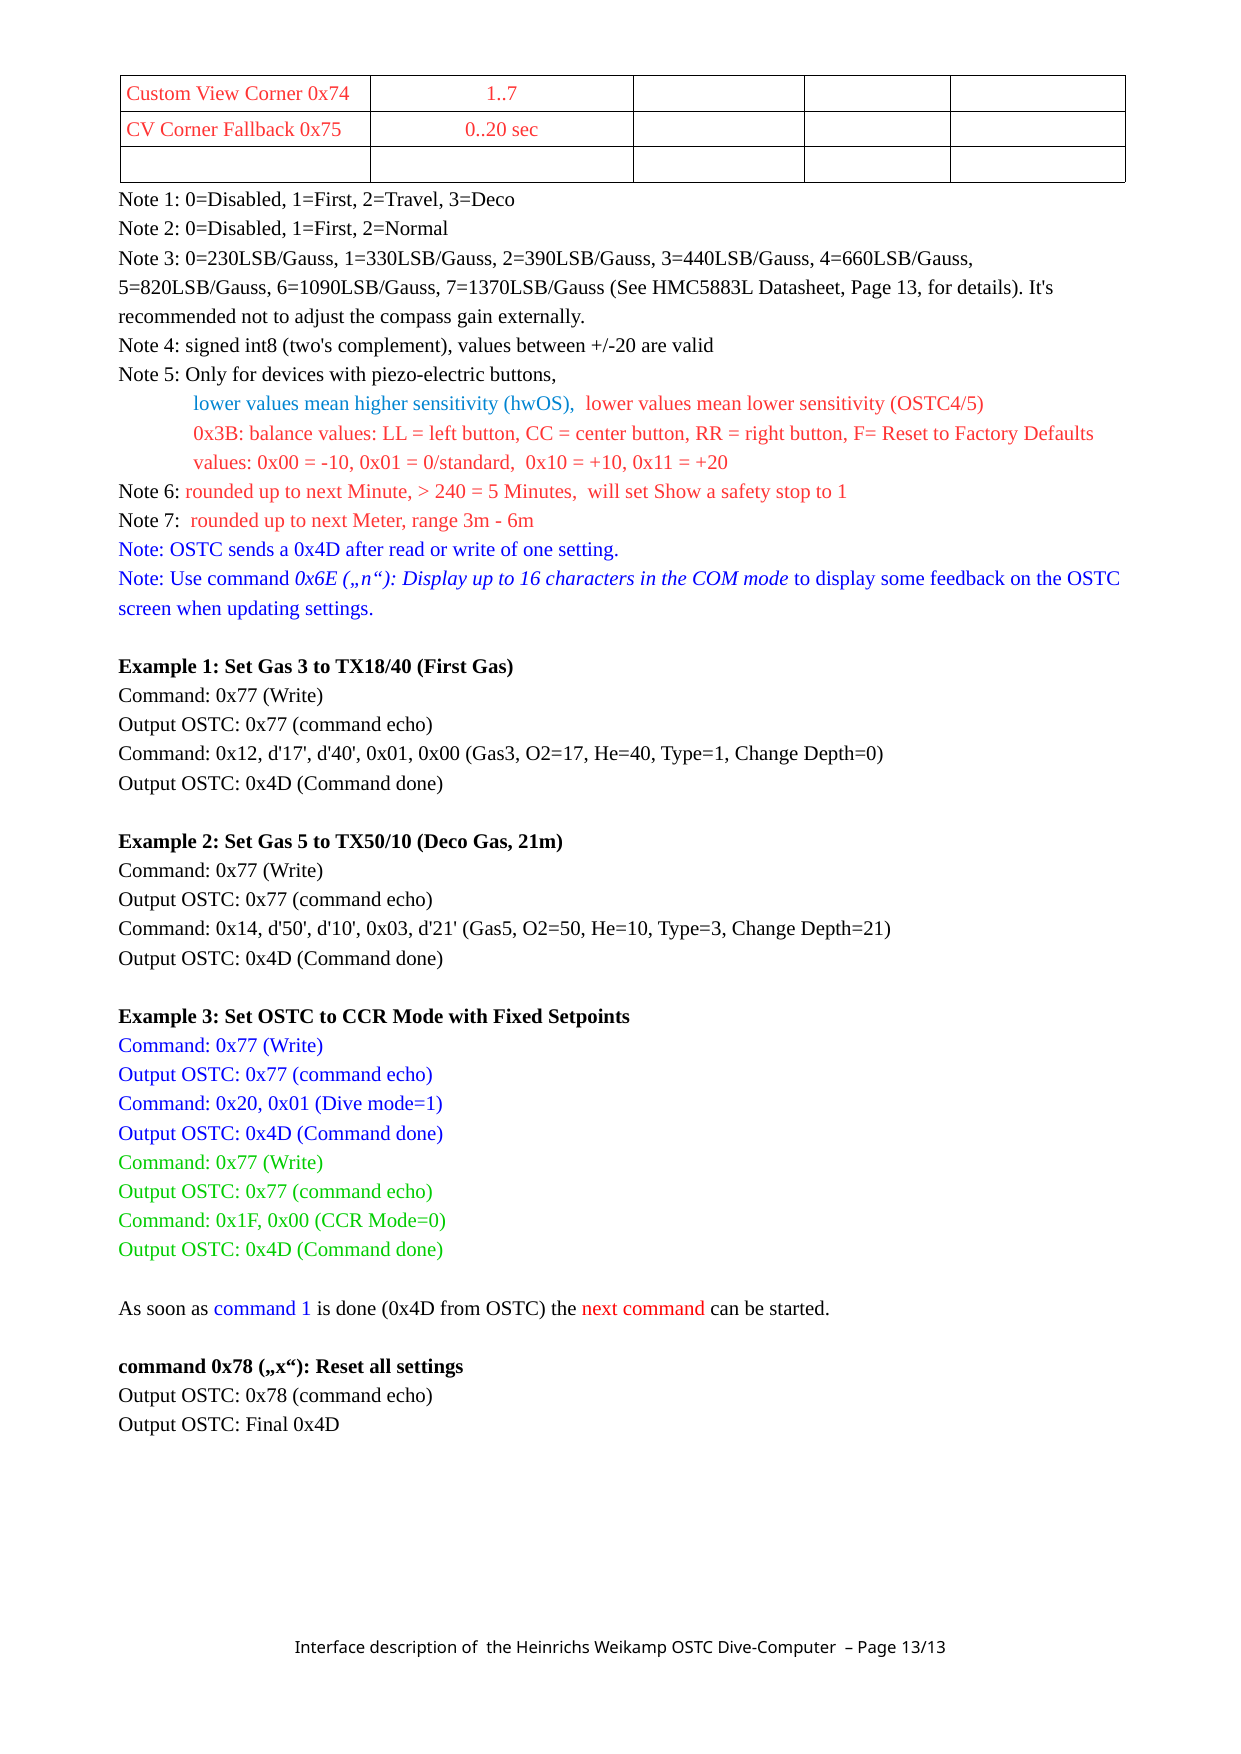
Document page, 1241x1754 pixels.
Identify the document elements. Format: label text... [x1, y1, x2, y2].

text Note 2: 0=Disabled, 1=First, 2=Normal [118, 211, 1122, 240]
text Command: 0x77 (Write) [118, 678, 1122, 707]
text Example 1: Set Gas 3 to TX18/40 (First Gas) [118, 649, 1122, 678]
table_cell [634, 147, 804, 182]
text values: 0x00 = -10, 0x01 = 0/standard, 0x10 = +10, 0x11 = +20 [118, 444, 1122, 474]
text Output OSTC: 0x4D (Command done) [118, 765, 1122, 794]
text Example 3: Set OSTC to CCR Mode with Fixed Setpoints [118, 999, 1122, 1028]
table_cell [805, 112, 950, 146]
table_cell 0..20 sec [371, 112, 633, 146]
text Command: 0x77 (Write) [118, 853, 1122, 882]
text Command: 0x20, 0x01 (Dive mode=1) [118, 1086, 1122, 1115]
table_cell [805, 147, 950, 182]
text Note 6: rounded up to next Minute, > 240 = 5 Minutes, will set Show a safety stop to 1 [118, 474, 1122, 503]
text Example 2: Set Gas 5 to TX50/10 (Deco Gas, 21m) [118, 824, 1122, 853]
text Command: 0x12, d'17', d'40', 0x01, 0x00 (Gas3, O2=17, He=40, Type=1, Change Depth=0) [118, 736, 1122, 765]
text Note 1: 0=Disabled, 1=First, 2=Travel, 3=Deco [118, 182, 1122, 211]
table_cell CV Corner Fallback 0x75 [121, 112, 370, 146]
table_cell [634, 112, 804, 146]
table_cell [121, 147, 370, 182]
text Output OSTC: 0x77 (command echo) [118, 882, 1122, 911]
table_cell Custom View Corner 0x74 [121, 76, 370, 111]
text command 0x78 („x“): Reset all settings [118, 1349, 1122, 1378]
table_cell 1..7 [371, 76, 633, 111]
text Output OSTC: 0x4D (Command done) [118, 1115, 1122, 1144]
table_cell [951, 76, 1125, 111]
text Output OSTC: 0x4D (Command done) [118, 1232, 1122, 1261]
text Note: OSTC sends a 0x4D after read or write of one setting. [118, 532, 1122, 561]
table_cell [951, 147, 1125, 182]
table_cell [371, 147, 633, 182]
text Note 7: rounded up to next Meter, range 3m - 6m [118, 503, 1122, 532]
text Output OSTC: 0x77 (command echo) [118, 707, 1122, 736]
text Command: 0x14, d'50', d'10', 0x03, d'21' (Gas5, O2=50, He=10, Type=3, Change Depth=21) [118, 911, 1122, 940]
text Output OSTC: 0x77 (command echo) [118, 1174, 1122, 1203]
text Note: Use command 0x6E („n“): Display up to 16 characters in the COM mode to display some feedback on the OSTC screen when updating settings. [118, 561, 1122, 619]
text Output OSTC: 0x77 (command echo) [118, 1057, 1122, 1086]
text Command: 0x77 (Write) [118, 1028, 1122, 1057]
text Output OSTC: Final 0x4D [118, 1407, 1122, 1436]
table_cell [805, 76, 950, 111]
text Command: 0x1F, 0x00 (CCR Mode=0) [118, 1203, 1122, 1232]
text Note 3: 0=230LSB/Gauss, 1=330LSB/Gauss, 2=390LSB/Gauss, 3=440LSB/Gauss, 4=660LSB/Gauss, 5=820LSB/Gauss, 6=1090LSB/Gauss, 7=1370LSB/Gauss (See HMC5883L Datasheet, Page 13, for details). It's recommended not to adjust the compass gain externally. [118, 240, 1122, 328]
text Note 5: Only for devices with piezo-electric buttons, [118, 357, 1122, 386]
table_cell [634, 76, 804, 111]
table_cell [951, 112, 1125, 146]
text Note 4: signed int8 (two's complement), values between +/-20 are valid [118, 328, 1122, 357]
text Output OSTC: 0x4D (Command done) [118, 940, 1122, 969]
text 0x3B: balance values: LL = left button, CC = center button, RR = right button, F= Reset to Factory Defaults [118, 415, 1122, 444]
text Command: 0x77 (Write) [118, 1144, 1122, 1174]
text As soon as command 1 is done (0x4D from OSTC) the next command can be started. [118, 1290, 1122, 1319]
text Output OSTC: 0x78 (command echo) [118, 1378, 1122, 1407]
text lower values mean higher sensitivity (hwOS), lower values mean lower sensitivity (OSTC4/5) [118, 386, 1122, 415]
